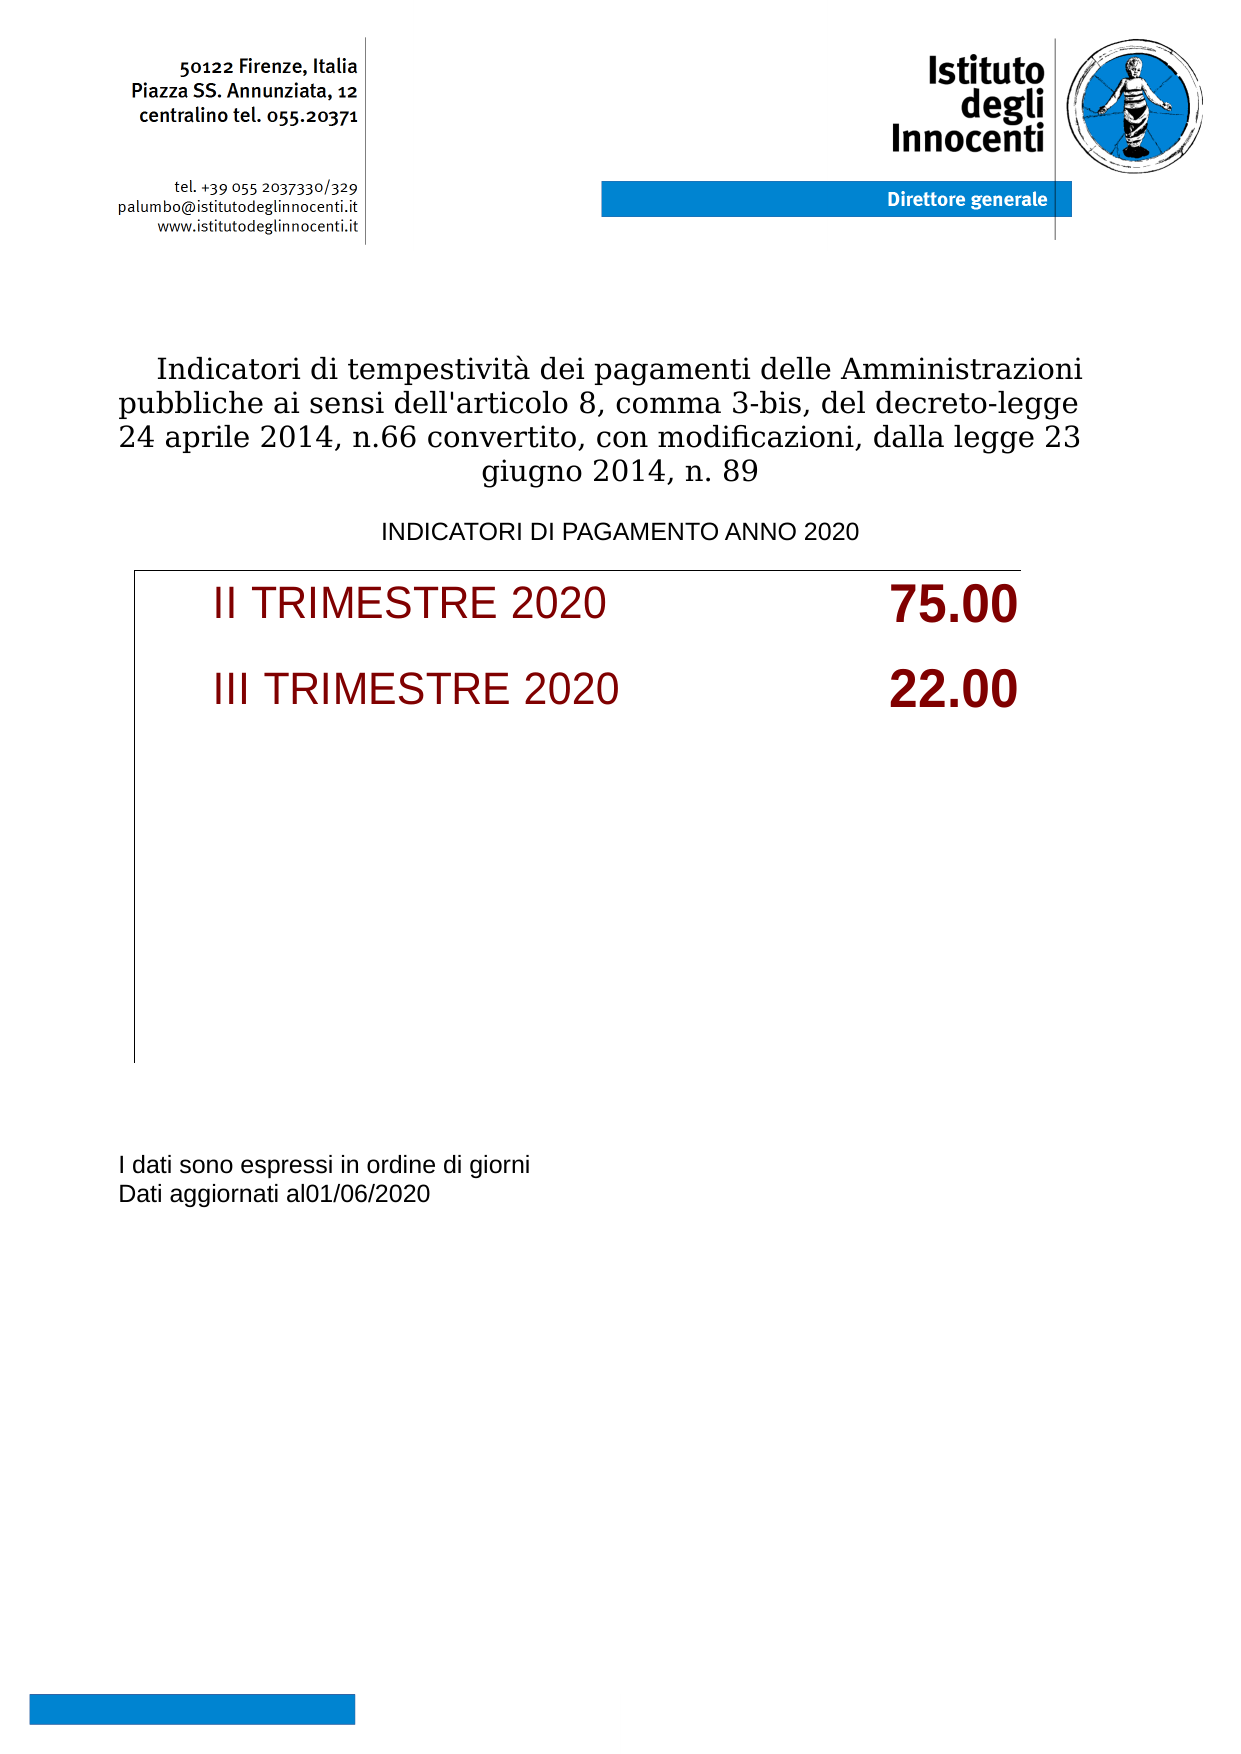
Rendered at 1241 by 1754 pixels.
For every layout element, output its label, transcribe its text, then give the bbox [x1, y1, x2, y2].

text pubbliche ai sensi dell'articolo 8, comma 3-bis, del decreto-legge [118, 387, 1122, 421]
text I dati sono espressi in ordine di giorni [118, 1150, 1122, 1178]
text Indicatori di tempestività dei pagamenti delle Amministrazioni [118, 353, 1122, 387]
text giugno 2014, n. 89 [118, 454, 1122, 488]
text Dati aggiornati al01/06/2020 [118, 1178, 1122, 1207]
picture [0, 0, 1241, 251]
picture [0, 1694, 1241, 1754]
text 24 aprile 2014, n.66 convertito, con modificazioni, dalla legge 23 [118, 421, 1122, 454]
text INDICATORI DI PAGAMENTO ANNO 2020 [118, 517, 1122, 546]
